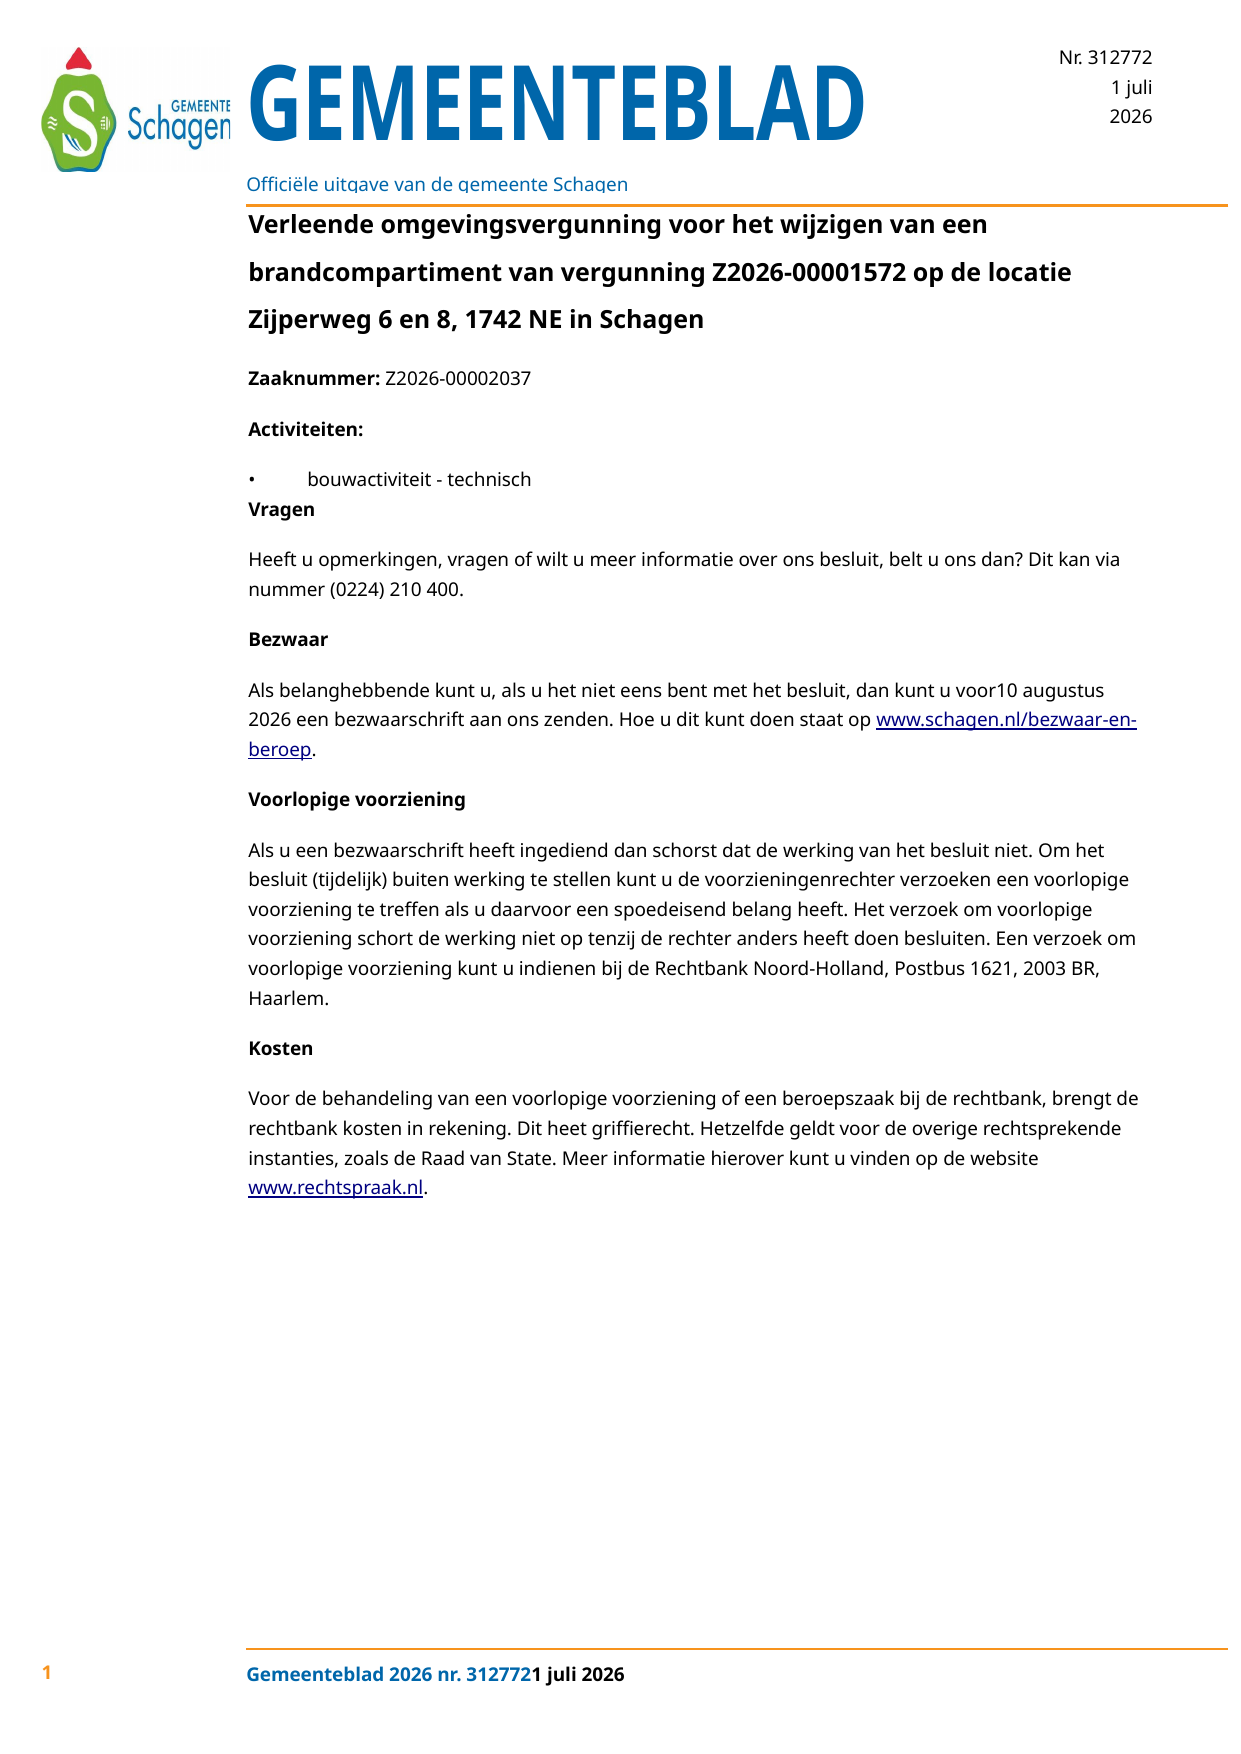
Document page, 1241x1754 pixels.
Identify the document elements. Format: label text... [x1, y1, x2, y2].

text Voor de behandeling van een voorlopige voorziening of een beroepszaak bij de rechtbank, brengt de rechtbank kosten in rekening. Dit heet griffierecht. Hetzelfde geldt voor de overige rechtsprekende instanties, zoals de Raad van State. Meer informatie hierover kunt u vinden op de website www.rechtspraak.nl. [248, 1086, 1152, 1200]
text Kosten [248, 1035, 1152, 1061]
text Heeft u opmerkingen, vragen of wilt u meer informatie over ons besluit, belt u ons dan? Dit kan via nummer (0224) 210 400. [248, 546, 1152, 602]
text Voorlopige voorziening [248, 786, 1152, 812]
text Activiteiten: [248, 416, 1152, 442]
text Als u een bezwaarschrift heeft ingediend dan schorst dat de werking van het besluit niet. Om het besluit (tijdelijk) buiten werking te stellen kunt u de voorzieningenrechter verzoeken een voorlopige voorziening te treffen als u daarvoor een spoedeisend belang heeft. Het verzoek om voorlopige voorziening schort de werking niet op tenzij de rechter anders heeft doen besluiten. Een verzoek om voorlopige voorziening kunt u indienen bij de Rechtbank Noord-Holland, Postbus 1621, 2003 BR, Haarlem. [248, 837, 1152, 1010]
text Vragen [248, 496, 1152, 522]
picture [41, 47, 231, 172]
text Als belanghebbende kunt u, als u het niet eens bent met het besluit, dan kunt u voor10 augustus 2026 een bezwaarschrift aan ons zenden. Hoe u dit kunt doen staat op www.schagen.nl/bezwaar-en-beroep. [248, 677, 1152, 762]
list bouwactiviteit - technisch [248, 466, 1152, 492]
text Verleende omgevingsvergunning voor het wijzigen van een brandcompartiment van vergunning Z2026-00001572 op de locatie Zijperweg 6 en 8, 1742 NE in Schagen [248, 207, 1152, 336]
text Zaaknummer: Z2026-00002037 [248, 366, 1152, 391]
text Bezwaar [248, 626, 1152, 652]
